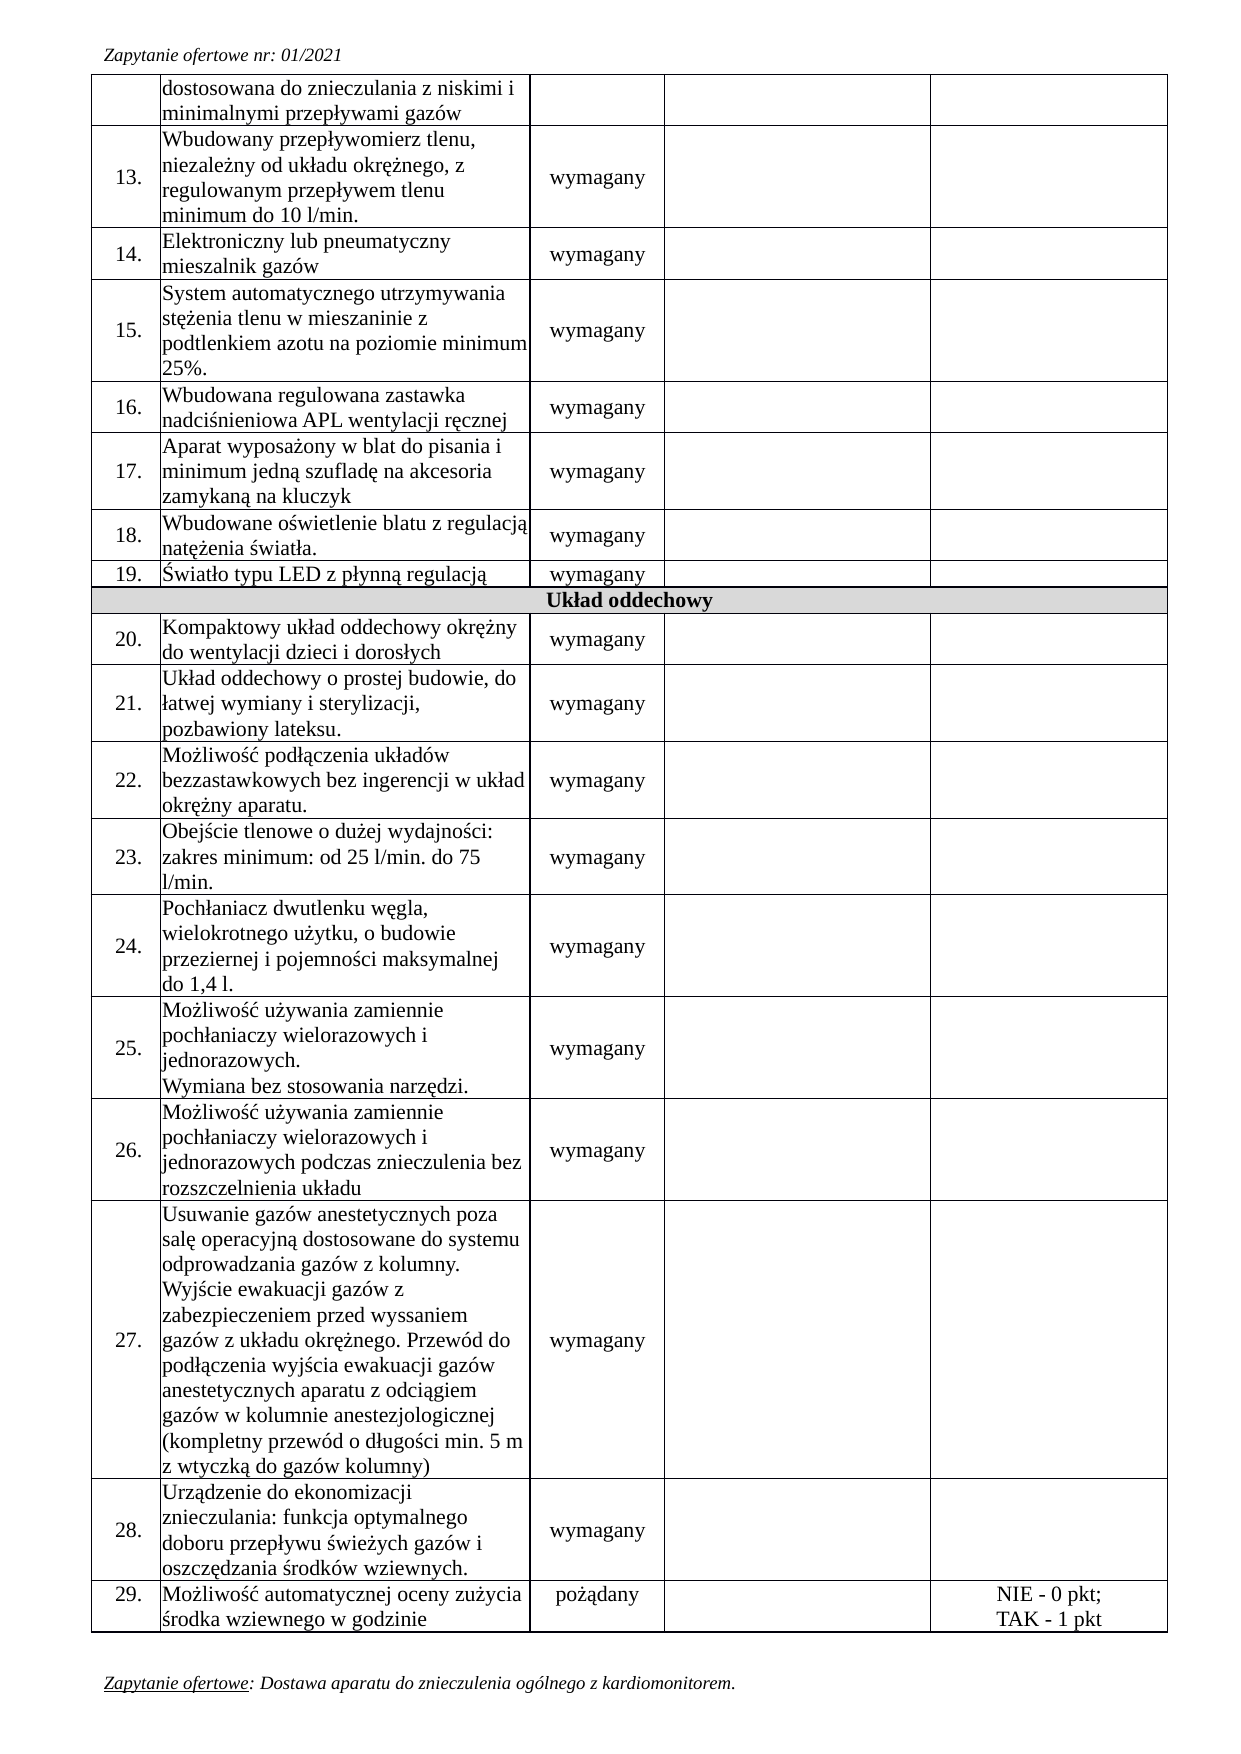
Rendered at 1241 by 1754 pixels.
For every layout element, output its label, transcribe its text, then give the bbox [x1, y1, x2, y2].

table_cell wymagany [531, 382, 664, 432]
table_cell [665, 228, 930, 279]
table_cell wymagany [531, 1479, 664, 1580]
table_cell Możliwość automatycznej oceny zużycia środka wziewnego w godzinie [161, 1581, 529, 1631]
table_cell Układ oddechowy o prostej budowie, do łatwej wymiany i sterylizacji, pozbawiony lateksu. [161, 665, 529, 741]
table_cell NIE - 0 pkt; TAK - 1 pkt [931, 1581, 1167, 1631]
table_cell wymagany [531, 280, 664, 381]
table_cell Aparat wyposażony w blat do pisania i minimum jedną szufladę na akcesoria zamykaną na kluczyk [161, 433, 529, 509]
table_cell [931, 819, 1167, 894]
table_cell [92, 1201, 160, 1478]
table_cell [92, 1581, 160, 1631]
table_cell [931, 433, 1167, 509]
table_cell [92, 75, 160, 125]
table_cell [665, 561, 930, 586]
table_cell [931, 280, 1167, 381]
table_cell [92, 614, 160, 664]
table_cell wymagany [531, 561, 664, 586]
table_cell wymagany [531, 997, 664, 1098]
table_cell [665, 126, 930, 227]
table_cell wymagany [531, 126, 664, 227]
table_cell [931, 1099, 1167, 1200]
table_cell [92, 126, 160, 227]
table_cell [931, 1479, 1167, 1580]
table_cell Obejście tlenowe o dużej wydajności: zakres minimum: od 25 l/min. do 75 l/min. [161, 819, 529, 894]
table_cell [665, 1201, 930, 1478]
table_cell [92, 280, 160, 381]
table_cell [92, 997, 160, 1098]
table_cell [92, 819, 160, 894]
table_cell [92, 433, 160, 509]
table_cell [931, 614, 1167, 664]
table_cell [92, 742, 160, 817]
table_cell [665, 742, 930, 817]
table_cell wymagany [531, 665, 664, 741]
table_cell wymagany [531, 742, 664, 817]
table_cell [92, 382, 160, 432]
table_cell Pochłaniacz dwutlenku węgla, wielokrotnego użytku, o budowie przeziernej i pojemności maksymalnej do 1,4 l. [161, 895, 529, 996]
table_cell [931, 561, 1167, 586]
table_cell Wbudowana regulowana zastawka nadciśnieniowa APL wentylacji ręcznej [161, 382, 529, 432]
table_cell [931, 665, 1167, 741]
table_cell Usuwanie gazów anestetycznych poza salę operacyjną dostosowane do systemu odprowadzania gazów z kolumny. Wyjście ewakuacji gazów z zabezpieczeniem przed wyssaniem gazów z układu okrężnego. Przewód do podłączenia wyjścia ewakuacji gazów anestetycznych aparatu z odciągiem gazów w kolumnie anestezjologicznej (kompletny przewód o długości min. 5 m z wtyczką do gazów kolumny) [161, 1201, 529, 1478]
table_cell wymagany [531, 510, 664, 560]
table_cell wymagany [531, 614, 664, 664]
table_cell Możliwość używania zamiennie pochłaniaczy wielorazowych i jednorazowych podczas znieczulenia bez rozszczelnienia układu [161, 1099, 529, 1200]
table_cell [931, 126, 1167, 227]
table_cell Wbudowane oświetlenie blatu z regulacją natężenia światła. [161, 510, 529, 560]
table_cell [931, 997, 1167, 1098]
table_cell Możliwość podłączenia układów bezzastawkowych bez ingerencji w układ okrężny aparatu. [161, 742, 529, 817]
table_cell [931, 228, 1167, 279]
table_cell [665, 1581, 930, 1631]
table_cell wymagany [531, 895, 664, 996]
table_cell [665, 1099, 930, 1200]
table_cell [665, 895, 930, 996]
table_cell [92, 228, 160, 279]
table_cell [531, 75, 664, 125]
table_cell wymagany [531, 819, 664, 894]
table_cell [665, 382, 930, 432]
table_cell Światło typu LED z płynną regulacją [161, 561, 529, 586]
table_cell [665, 510, 930, 560]
table_cell [665, 819, 930, 894]
table_cell wymagany [531, 1201, 664, 1478]
table_cell [931, 1201, 1167, 1478]
table_cell Układ oddechowy [92, 588, 1167, 613]
table_cell [92, 1479, 160, 1580]
table_cell wymagany [531, 228, 664, 279]
table_cell [665, 1479, 930, 1580]
table_cell wymagany [531, 433, 664, 509]
table_cell [92, 895, 160, 996]
table_cell [665, 280, 930, 381]
table_cell [665, 433, 930, 509]
table_cell [92, 510, 160, 560]
table_cell Urządzenie do ekonomizacji znieczulania: funkcja optymalnego doboru przepływu świeżych gazów i oszczędzania środków wziewnych. [161, 1479, 529, 1580]
table_cell [92, 1099, 160, 1200]
table_cell [931, 510, 1167, 560]
table_cell [665, 665, 930, 741]
table_cell [931, 75, 1167, 125]
table_cell System automatycznego utrzymywania stężenia tlenu w mieszaninie z podtlenkiem azotu na poziomie minimum 25%. [161, 280, 529, 381]
table_cell [931, 895, 1167, 996]
table_cell [665, 75, 930, 125]
table_cell [931, 382, 1167, 432]
table_cell Elektroniczny lub pneumatyczny mieszalnik gazów [161, 228, 529, 279]
table_cell wymagany [531, 1099, 664, 1200]
table_cell pożądany [531, 1581, 664, 1631]
table_cell Możliwość używania zamiennie pochłaniaczy wielorazowych i jednorazowych. Wymiana bez stosowania narzędzi. [161, 997, 529, 1098]
table_cell Wbudowany przepływomierz tlenu, niezależny od układu okrężnego, z regulowanym przepływem tlenu minimum do 10 l/min. [161, 126, 529, 227]
table_cell [931, 742, 1167, 817]
table_cell [665, 997, 930, 1098]
table_cell [92, 561, 160, 586]
table_cell [665, 614, 930, 664]
table_cell Kompaktowy układ oddechowy okrężny do wentylacji dzieci i dorosłych [161, 614, 529, 664]
table_cell dostosowana do znieczulania z niskimi i minimalnymi przepływami gazów [161, 75, 529, 125]
table_cell [92, 665, 160, 741]
